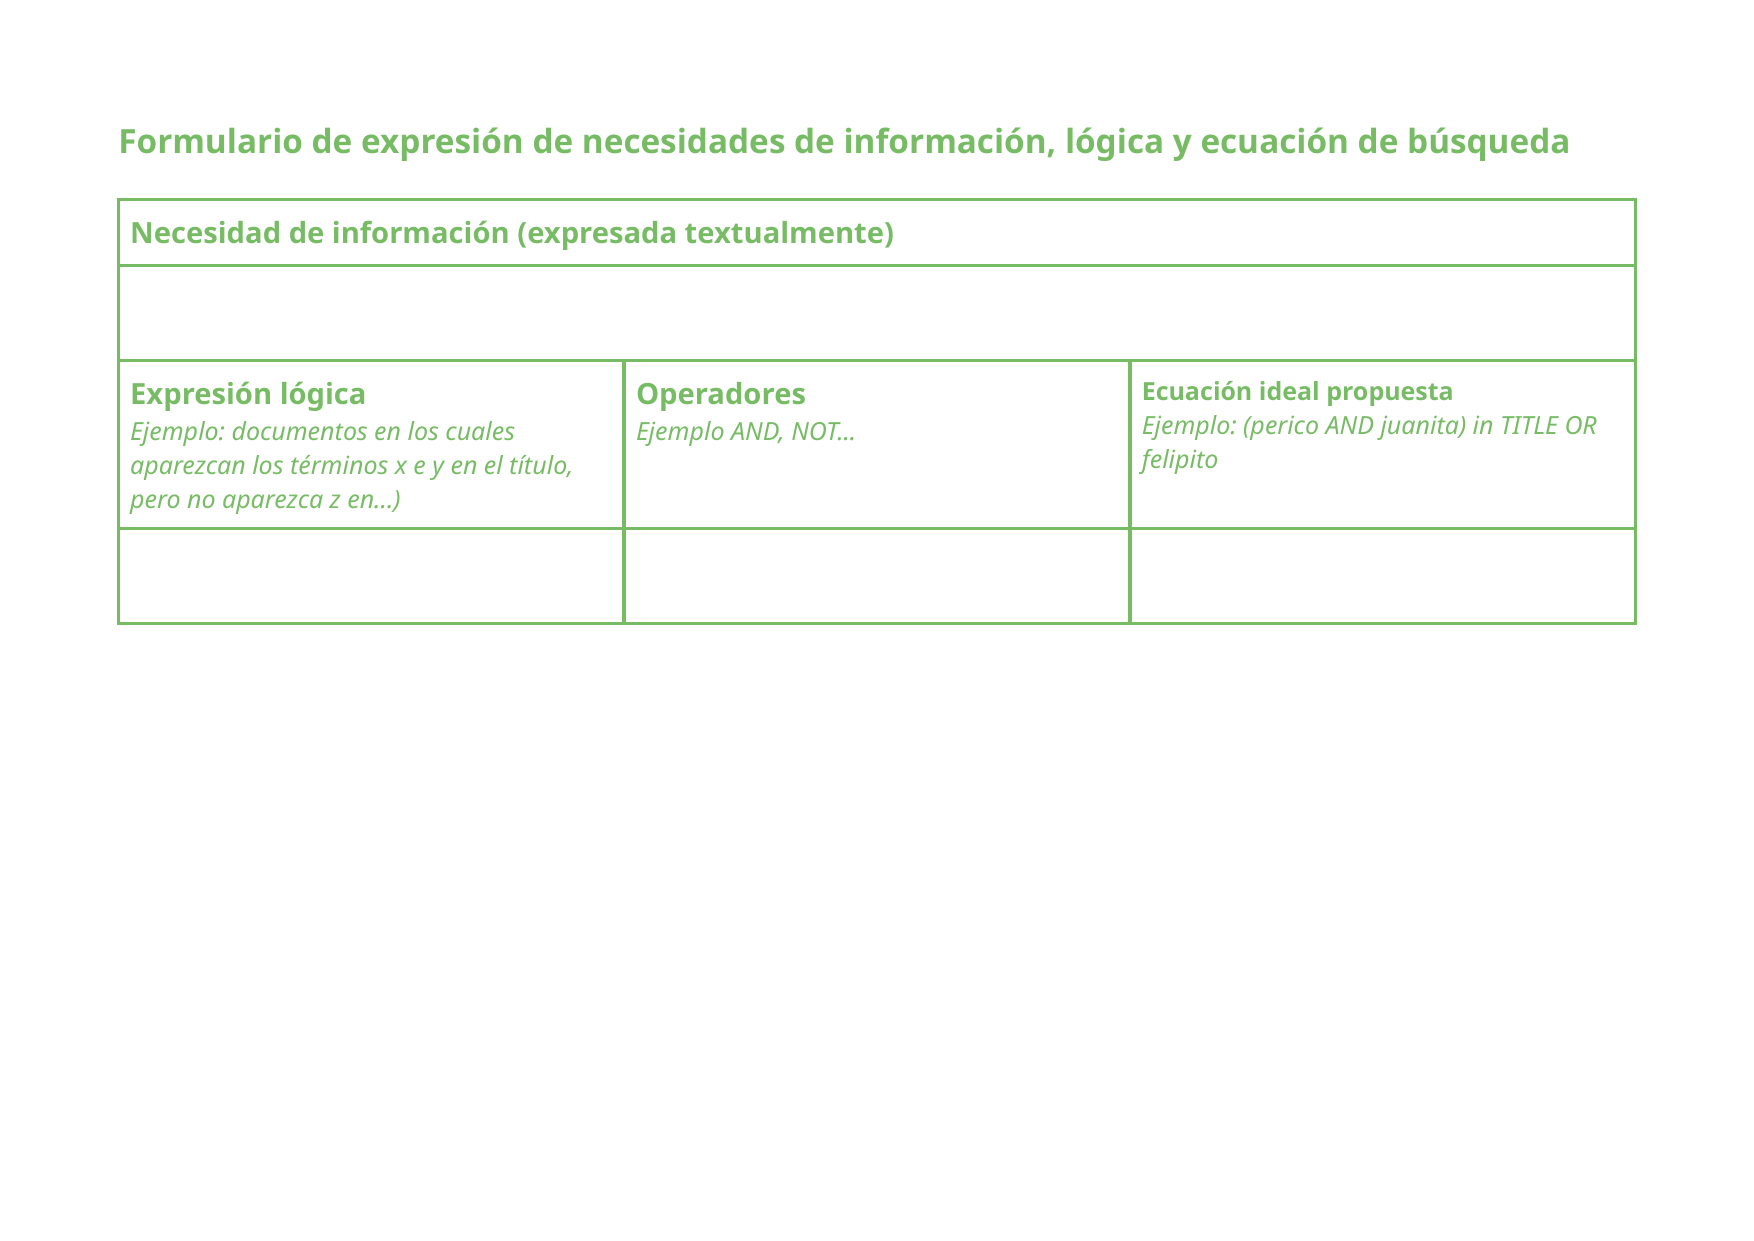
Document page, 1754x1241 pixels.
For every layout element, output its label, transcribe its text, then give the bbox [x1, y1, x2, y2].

table_cell Expresión lógica Ejemplo: documentos en los cuales aparezcan los términos x e y en el título, pero no aparezca z en...) [120, 362, 622, 527]
table_cell [626, 530, 1128, 622]
table_cell [1132, 530, 1634, 622]
table_cell [120, 267, 1634, 359]
table_cell Ecuación ideal propuesta Ejemplo: (perico AND juanita) in TITLE OR felipito [1132, 362, 1634, 527]
text Formulario de expresión de necesidades de información, lógica y ecuación de búsqueda [118, 118, 1636, 163]
table_header Necesidad de información (expresada textualmente) [120, 201, 1634, 264]
table_cell [120, 530, 622, 622]
table_cell Operadores Ejemplo AND, NOT... [626, 362, 1128, 527]
